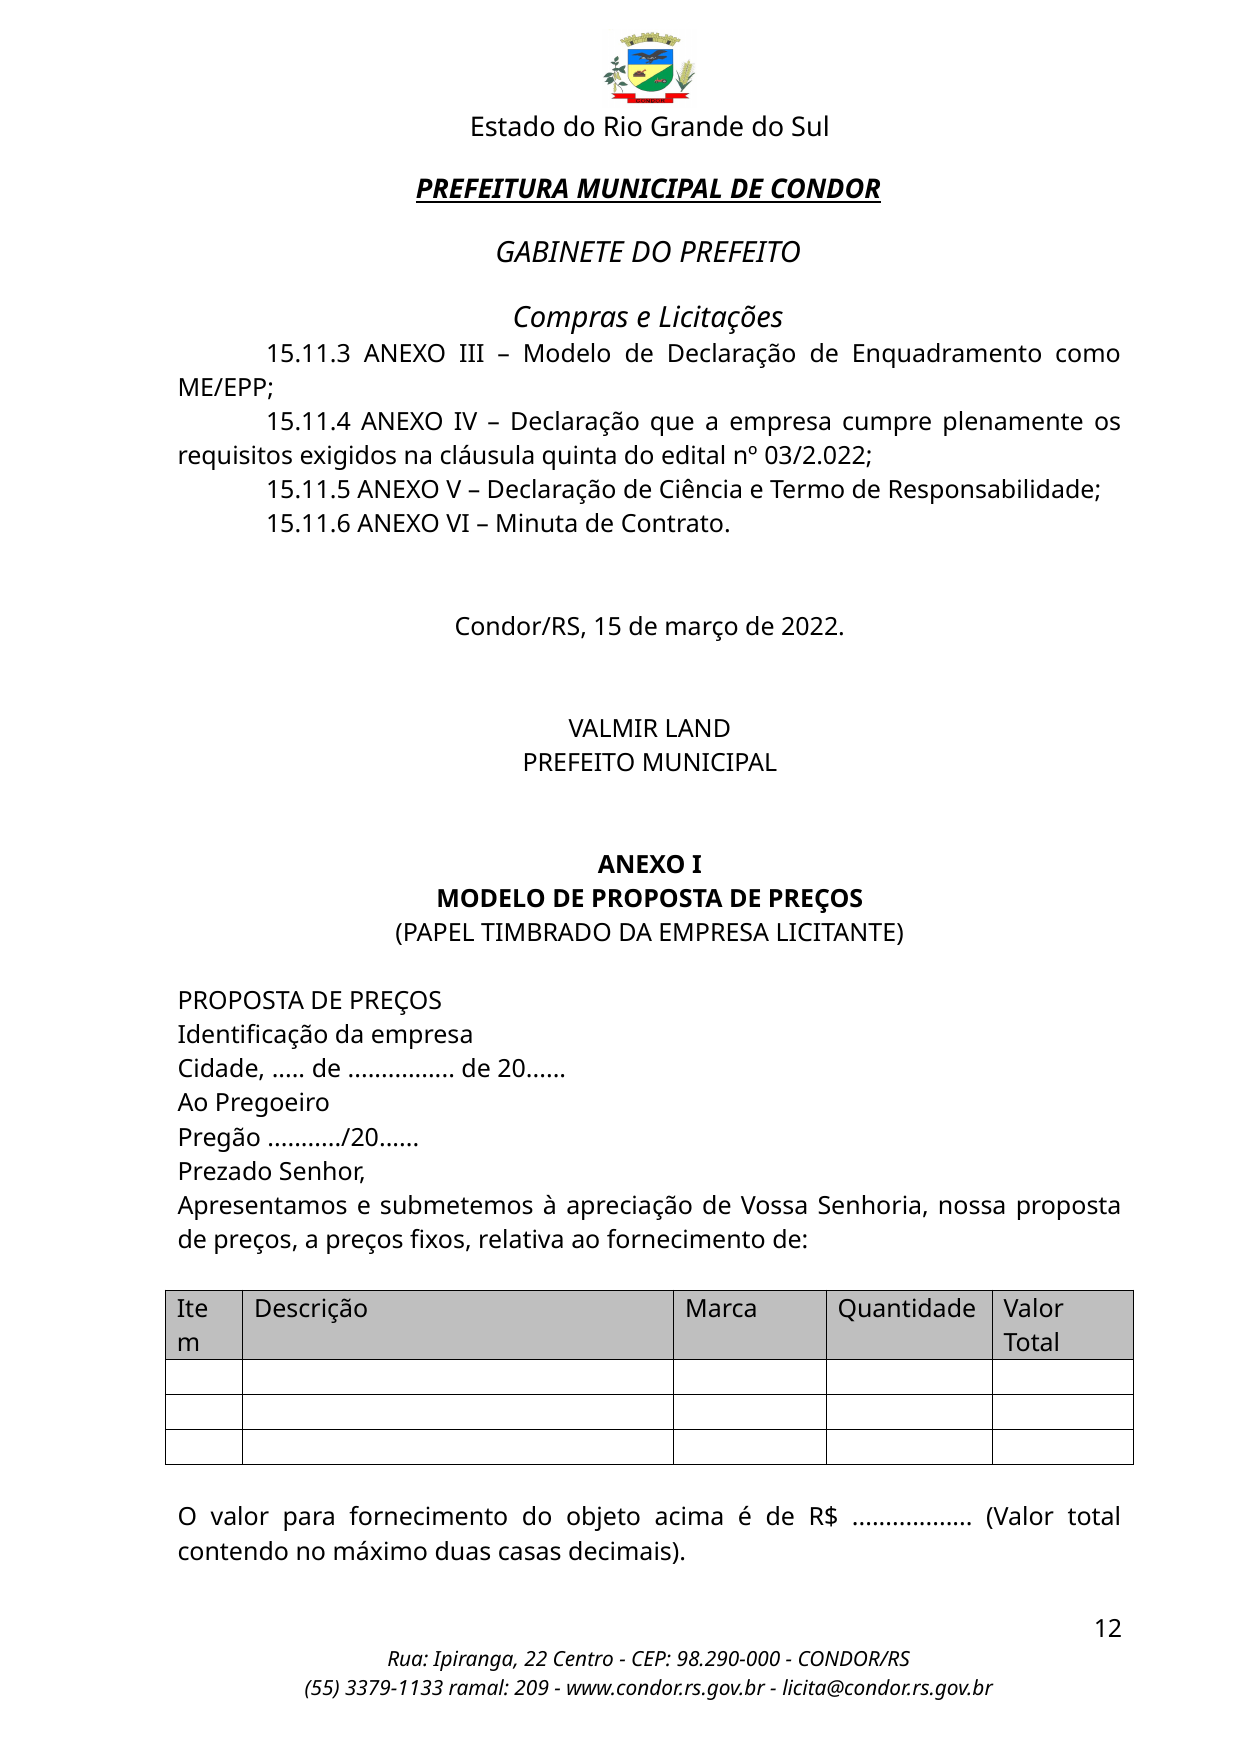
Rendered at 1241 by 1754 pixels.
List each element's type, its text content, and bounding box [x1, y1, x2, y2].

table_cell [166, 1430, 242, 1464]
text O valor para fornecimento do objeto acima é de R$ .................. (Valor total contendo no máximo duas casas decimais). [177, 1499, 1122, 1567]
table_cell [674, 1395, 826, 1429]
table_cell [993, 1395, 1133, 1429]
table_cell [827, 1360, 992, 1394]
table_header Valor Total [993, 1291, 1133, 1359]
table_header Marca [674, 1291, 826, 1359]
table_cell [243, 1430, 673, 1464]
text VALMIR LAND [177, 710, 1122, 744]
text PROPOSTA DE PREÇOS [177, 983, 1122, 1017]
text 15.11.3 ANEXO III – Modelo de Declaração de Enquadramento como ME/EPP; [177, 336, 1122, 404]
text Condor/RS, 15 de março de 2022. [177, 608, 1122, 642]
text Pregão .........../20...... [177, 1119, 1122, 1153]
text Cidade, ..... de ................ de 20...... [177, 1051, 1122, 1085]
text Ao Pregoeiro [177, 1085, 1122, 1119]
table_cell [674, 1430, 826, 1464]
table_cell [243, 1360, 673, 1394]
table_cell [827, 1395, 992, 1429]
text Prezado Senhor, [177, 1153, 1122, 1187]
table_cell [827, 1430, 992, 1464]
table_cell [243, 1395, 673, 1429]
text MODELO DE PROPOSTA DE PREÇOS [177, 881, 1122, 915]
text PREFEITO MUNICIPAL [177, 744, 1122, 778]
table_cell [166, 1360, 242, 1394]
text ANEXO I [177, 847, 1122, 881]
text Apresentamos e submetemos à apreciação de Vossa Senhoria, nossa proposta de preços, a preços fixos, relativa ao fornecimento de: [177, 1187, 1122, 1255]
text (PAPEL TIMBRADO DA EMPRESA LICITANTE) [177, 915, 1122, 949]
text 15.11.5 ANEXO V – Declaração de Ciência e Termo de Responsabilidade; [177, 472, 1122, 506]
table_header Item [166, 1291, 242, 1359]
text 15.11.4 ANEXO IV – Declaração que a empresa cumpre plenamente os requisitos exigidos na cláusula quinta do edital nº 03/2.022; [177, 404, 1122, 472]
table_header Quantidade [827, 1291, 992, 1359]
table_header Descrição [243, 1291, 673, 1359]
text Identificação da empresa [177, 1017, 1122, 1051]
table_cell [993, 1430, 1133, 1464]
table_cell [674, 1360, 826, 1394]
table_cell [166, 1395, 242, 1429]
text 15.11.6 ANEXO VI – Minuta de Contrato. [177, 506, 1122, 540]
table_cell [993, 1360, 1133, 1394]
